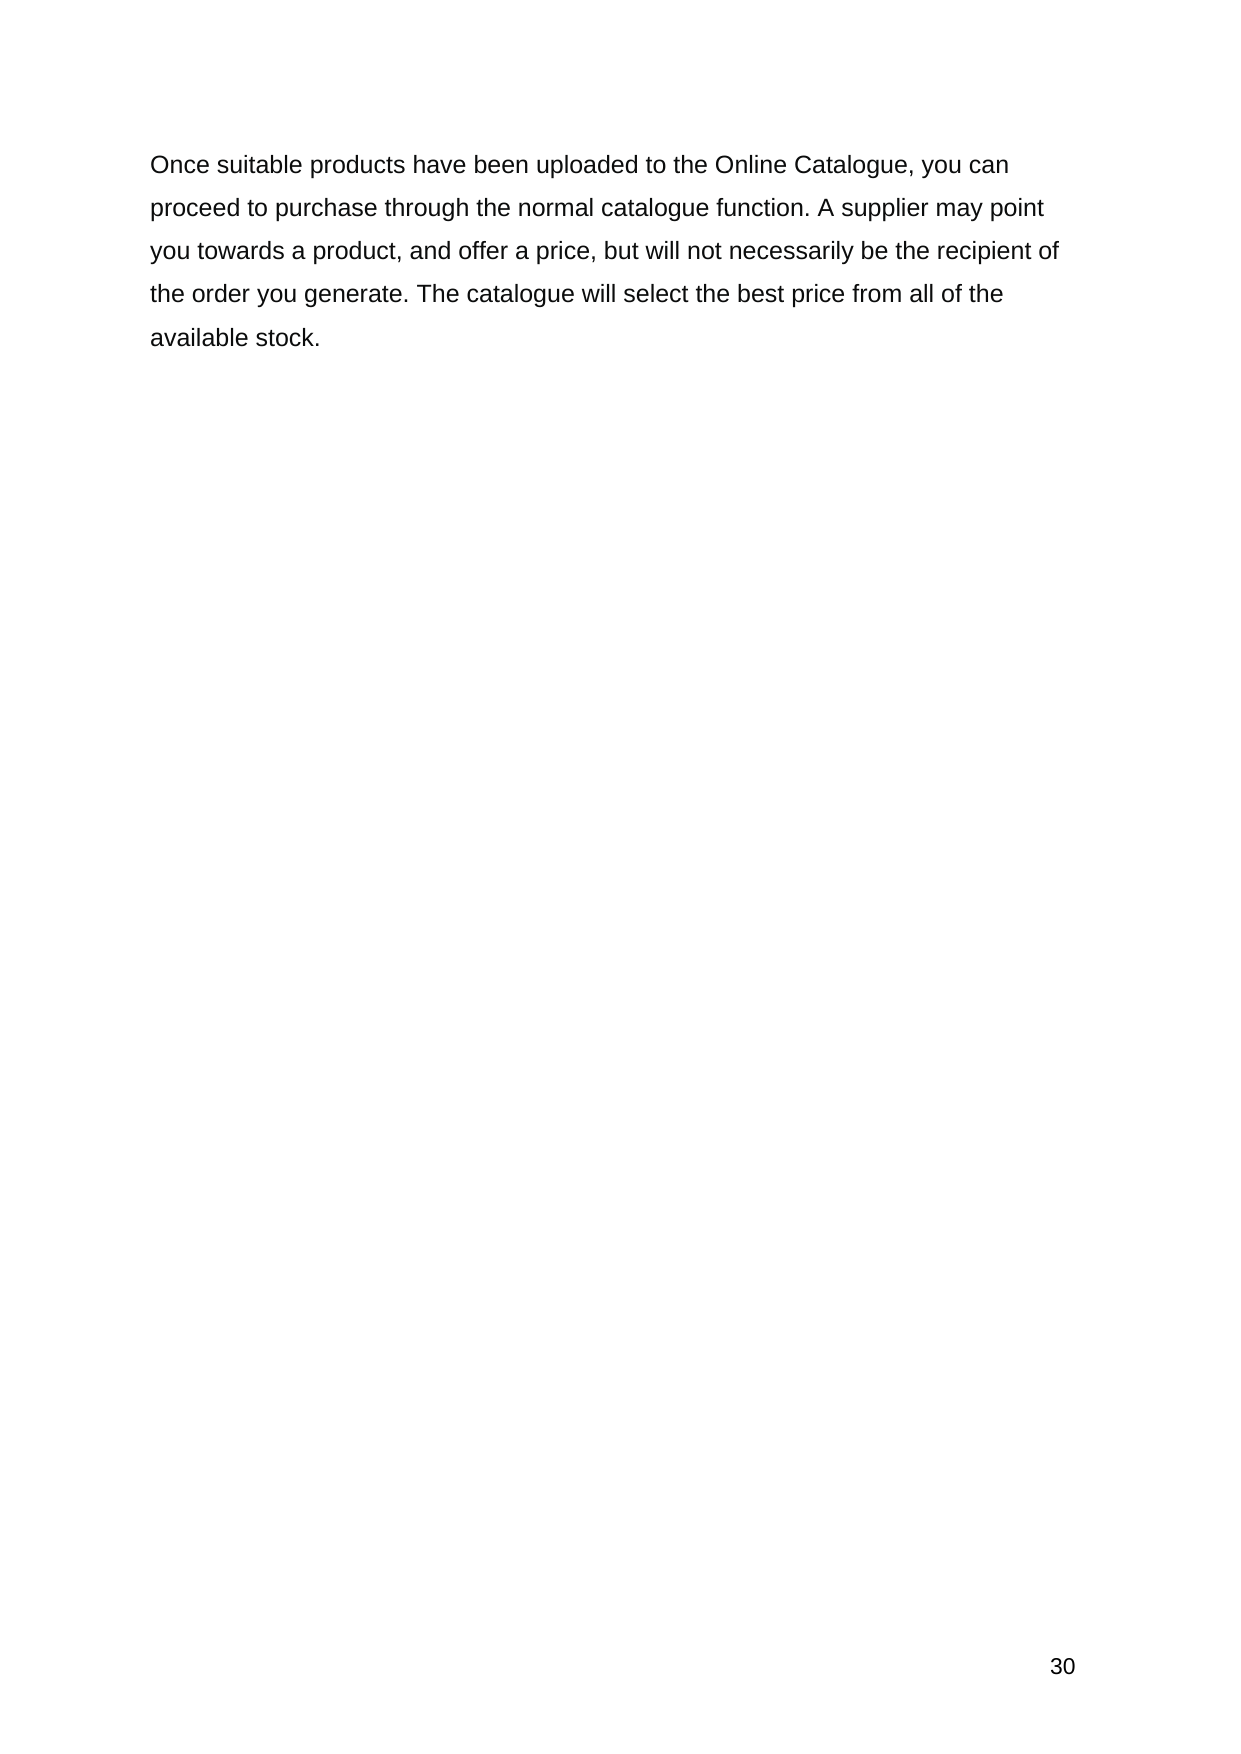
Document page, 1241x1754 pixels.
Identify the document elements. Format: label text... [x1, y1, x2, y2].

text Once suitable products have been uploaded to the Online Catalogue, you can proceed to purchase through the normal catalogue function. A supplier may point you towards a product, and offer a price, but will not necessarily be the recipient of the order you generate. The catalogue will select the best price from all of the available stock. [150, 150, 1090, 351]
